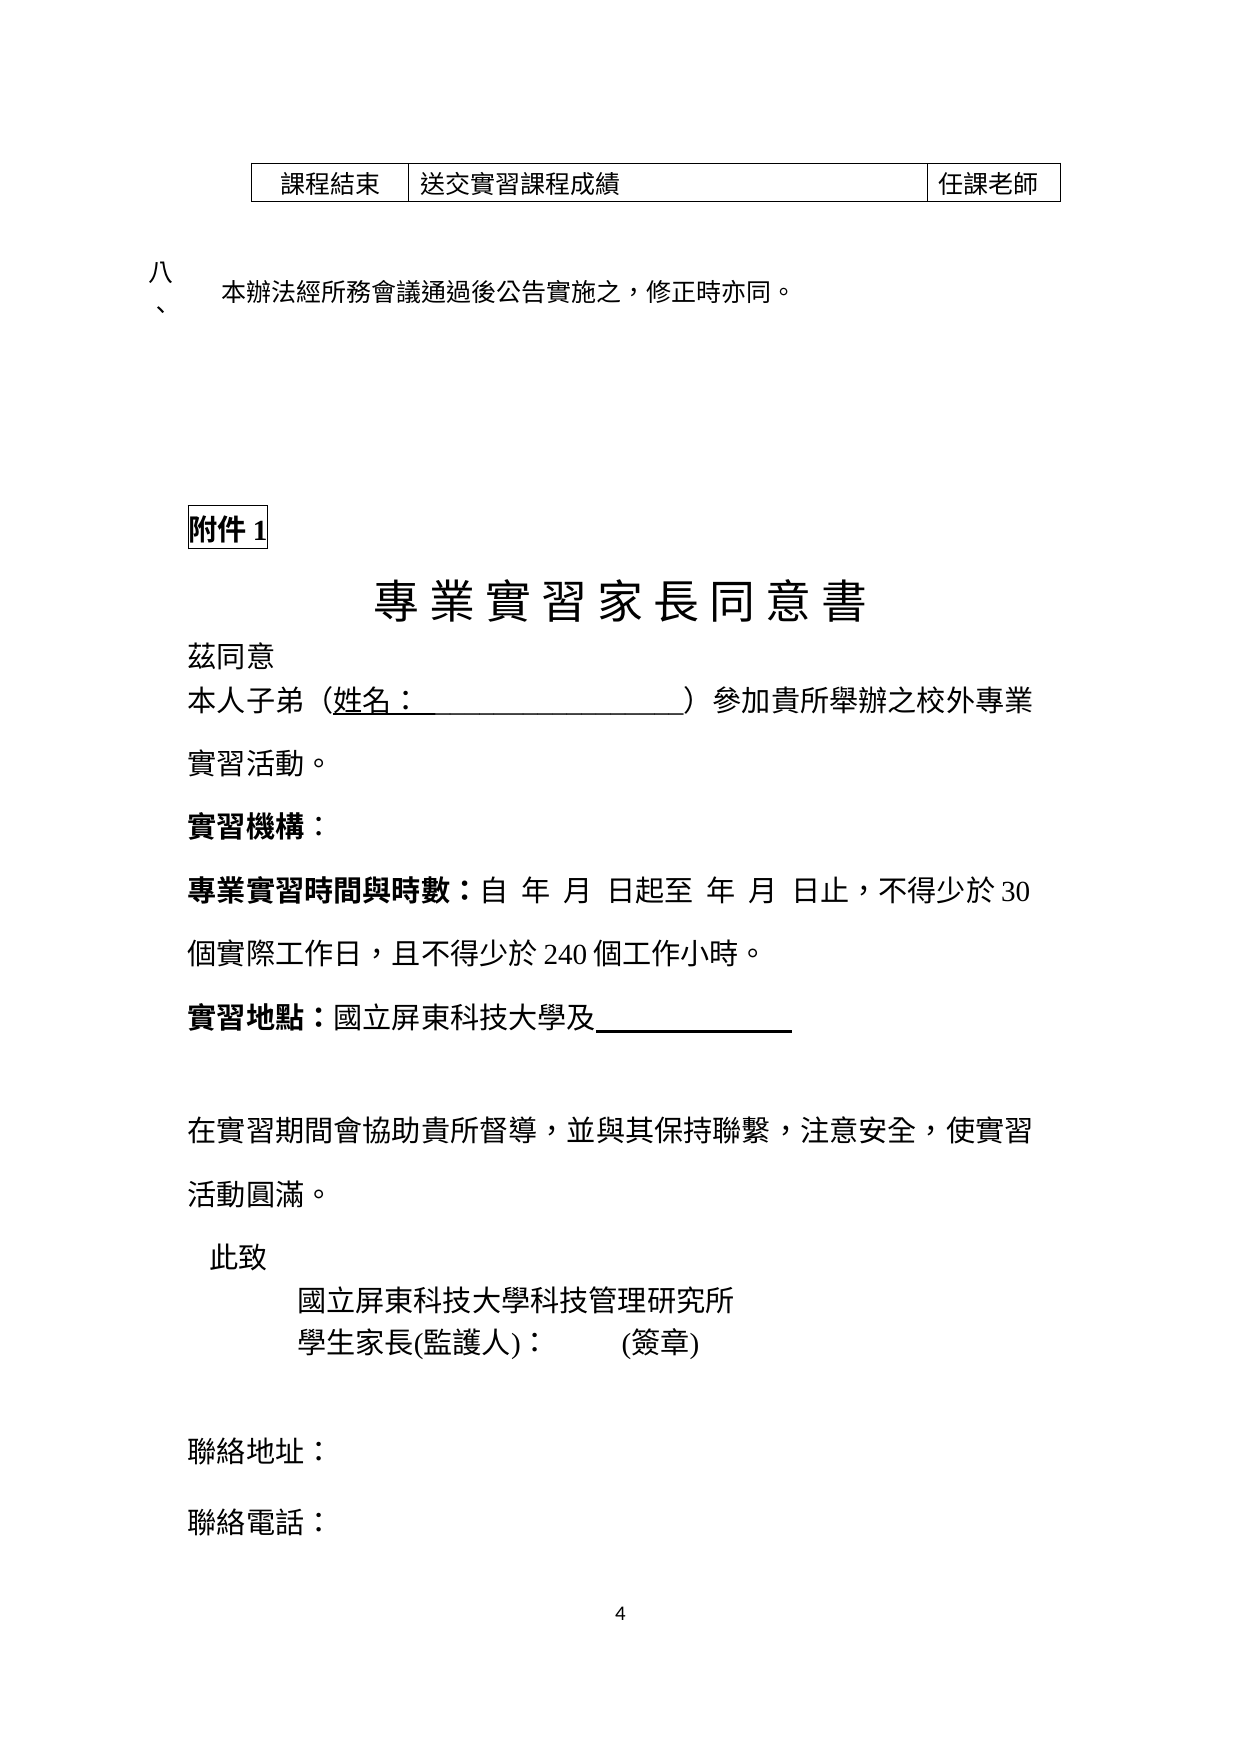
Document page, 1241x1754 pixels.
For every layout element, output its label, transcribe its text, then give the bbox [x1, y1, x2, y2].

text 聯絡地址： [187, 1429, 1053, 1471]
table_cell 課程結束 [252, 164, 408, 201]
text 附件1 [187, 490, 1053, 565]
table_cell 本辦法經所務會議通過後公告實施之，修正時亦同。 [210, 240, 1103, 340]
text 專 業 實 習 家 長 同 意 書 [187, 565, 1053, 631]
text 實習地點：國立屏東科技大學及 [187, 994, 1053, 1037]
table_cell [210, 163, 1103, 239]
text 本人子弟（姓名：__________________）參加貴所舉辦之校外專業實習活動。 [187, 677, 1053, 783]
table_cell 八、 [138, 240, 210, 340]
table_cell 任課老師 [928, 164, 1060, 201]
text 學生家長(監護人)： (簽章) [187, 1319, 1053, 1362]
text 實習機構： [187, 804, 1053, 846]
text 在實習期間會協助貴所督導，並與其保持聯繫，注意安全，使實習活動圓滿。 [187, 1108, 1053, 1214]
text 此致 [187, 1235, 1053, 1277]
text 專業實習時間與時數：自 年 月 日起至 年 月 日止，不得少於30個實際工作日，且不得少於240個工作小時。 [187, 867, 1053, 973]
table_cell 送交實習課程成績 [409, 164, 927, 201]
text 聯絡電話： [187, 1500, 1053, 1542]
text 茲同意 [187, 631, 1053, 677]
text 國立屏東科技大學科技管理研究所 [187, 1277, 1053, 1319]
table_cell [138, 163, 210, 239]
